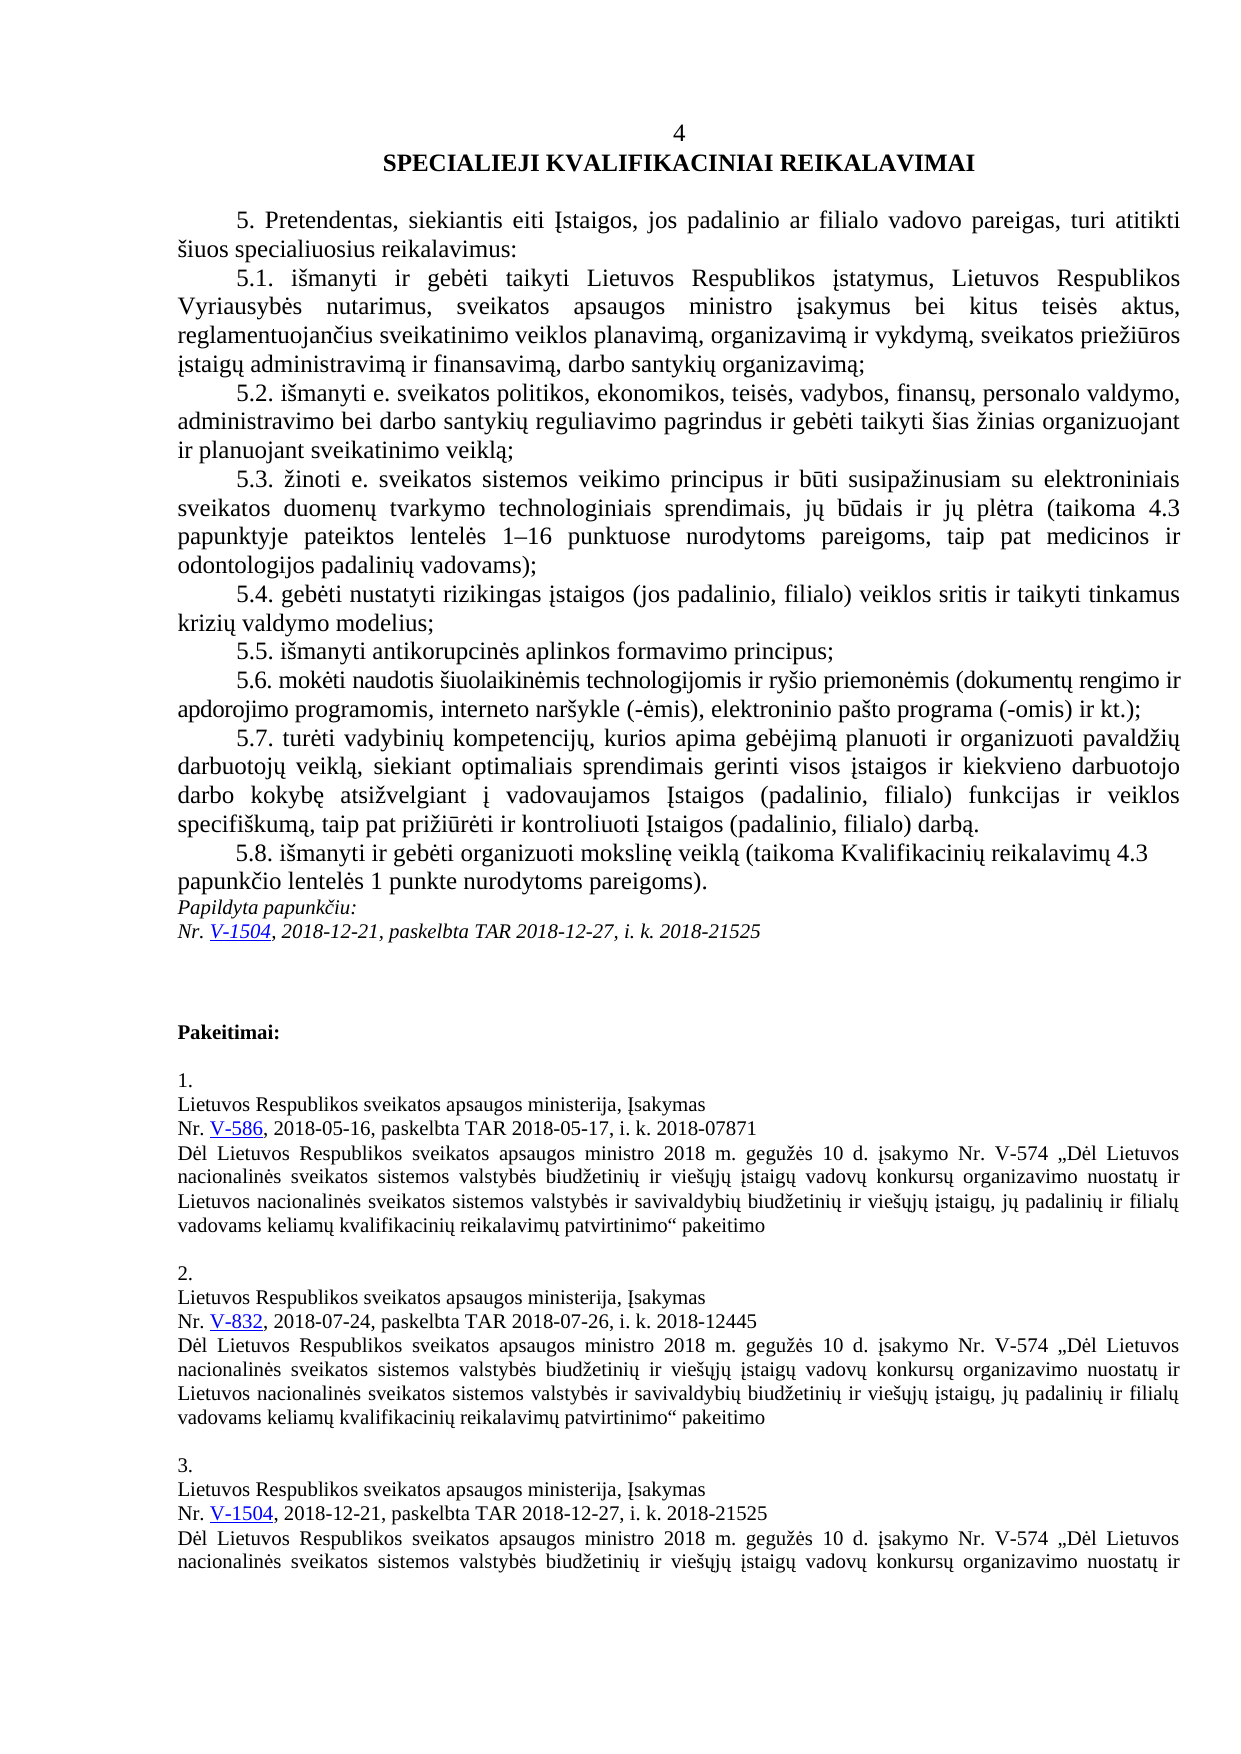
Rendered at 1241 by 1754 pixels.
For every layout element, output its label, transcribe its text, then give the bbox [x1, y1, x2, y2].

text 5.4. gebėti nustatyti rizikingas įstaigos (jos padalinio, filialo) veiklos sritis ir taikyti tinkamus krizių valdymo modelius; [177, 579, 1181, 636]
text 5.3. žinoti e. sveikatos sistemos veikimo principus ir būti susipažinusiam su elektroniniais sveikatos duomenų tvarkymo technologiniais sprendimais, jų būdais ir jų plėtra (taikoma 4.3 papunktyje pateiktos lentelės 1–16 punktuose nurodytoms pareigoms, taip pat medicinos ir odontologijos padalinių vadovams); [177, 464, 1181, 579]
text Nr. V-1504, 2018-12-21, paskelbta TAR 2018-12-27, i. k. 2018-21525 [177, 1501, 1181, 1525]
text Nr. V-832, 2018-07-24, paskelbta TAR 2018-07-26, i. k. 2018-12445 [177, 1309, 1181, 1333]
text Pakeitimai: [177, 1020, 1181, 1044]
text 3. [177, 1453, 1181, 1477]
text Lietuvos Respublikos sveikatos apsaugos ministerija, Įsakymas [177, 1285, 1181, 1309]
text Dėl Lietuvos Respublikos sveikatos apsaugos ministro 2018 m. gegužės 10 d. įsakymo Nr. V-574 „Dėl Lietuvos nacionalinės sveikatos sistemos valstybės biudžetinių ir viešųjų įstaigų vadovų konkursų organizavimo nuostatų ir [177, 1525, 1181, 1573]
text Dėl Lietuvos Respublikos sveikatos apsaugos ministro 2018 m. gegužės 10 d. įsakymo Nr. V-574 „Dėl Lietuvos nacionalinės sveikatos sistemos valstybės biudžetinių ir viešųjų įstaigų vadovų konkursų organizavimo nuostatų ir Lietuvos nacionalinės sveikatos sistemos valstybės ir savivaldybių biudžetinių ir viešųjų įstaigų, jų padalinių ir filialų vadovams keliamų kvalifikacinių reikalavimų patvirtinimo“ pakeitimo [177, 1333, 1181, 1429]
text 5.6. mokėti naudotis šiuolaikinėmis technologijomis ir ryšio priemonėmis (dokumentų rengimo ir apdorojimo programomis, interneto naršykle (-ėmis), elektroninio pašto programa (-omis) ir kt.); [177, 665, 1181, 723]
text SPECIALIEJI KVALIFIKACINIAI REIKALAVIMAI [177, 148, 1181, 176]
text 5. Pretendentas, siekiantis eiti Įstaigos, jos padalinio ar filialo vadovo pareigas, turi atitikti šiuos specialiuosius reikalavimus: [177, 205, 1181, 263]
text 5.1. išmanyti ir gebėti taikyti Lietuvos Respublikos įstatymus, Lietuvos Respublikos Vyriausybės nutarimus, sveikatos apsaugos ministro įsakymus bei kitus teisės aktus, reglamentuojančius sveikatinimo veiklos planavimą, organizavimą ir vykdymą, sveikatos priežiūros įstaigų administravimą ir finansavimą, darbo santykių organizavimą; [177, 263, 1181, 378]
text Dėl Lietuvos Respublikos sveikatos apsaugos ministro 2018 m. gegužės 10 d. įsakymo Nr. V-574 „Dėl Lietuvos nacionalinės sveikatos sistemos valstybės biudžetinių ir viešųjų įstaigų vadovų konkursų organizavimo nuostatų ir Lietuvos nacionalinės sveikatos sistemos valstybės ir savivaldybių biudžetinių ir viešųjų įstaigų, jų padalinių ir filialų vadovams keliamų kvalifikacinių reikalavimų patvirtinimo“ pakeitimo [177, 1140, 1181, 1237]
text 5.8. išmanyti ir gebėti organizuoti mokslinę veiklą (taikoma Kvalifikacinių reikalavimų 4.3 papunkčio lentelės 1 punkte nurodytoms pareigoms). [177, 838, 1181, 895]
text 2. [177, 1261, 1181, 1285]
text 5.2. išmanyti e. sveikatos politikos, ekonomikos, teisės, vadybos, finansų, personalo valdymo, administravimo bei darbo santykių reguliavimo pagrindus ir gebėti taikyti šias žinias organizuojant ir planuojant sveikatinimo veiklą; [177, 378, 1181, 464]
text 5.7. turėti vadybinių kompetencijų, kurios apima gebėjimą planuoti ir organizuoti pavaldžių darbuotojų veiklą, siekiant optimaliais sprendimais gerinti visos įstaigos ir kiekvieno darbuotojo darbo kokybę atsižvelgiant į vadovaujamos Įstaigos (padalinio, filialo) funkcijas ir veiklos specifiškumą, taip pat prižiūrėti ir kontroliuoti Įstaigos (padalinio, filialo) darbą. [177, 723, 1181, 838]
text Lietuvos Respublikos sveikatos apsaugos ministerija, Įsakymas [177, 1477, 1181, 1501]
text Nr. V-586, 2018-05-16, paskelbta TAR 2018-05-17, i. k. 2018-07871 [177, 1116, 1181, 1140]
text Papildyta papunkčiu: [177, 895, 1181, 919]
text Nr. V-1504, 2018-12-21, paskelbta TAR 2018-12-27, i. k. 2018-21525 [177, 919, 1181, 943]
text 5.5. išmanyti antikorupcinės aplinkos formavimo principus; [177, 636, 1181, 665]
text Lietuvos Respublikos sveikatos apsaugos ministerija, Įsakymas [177, 1092, 1181, 1116]
text 1. [177, 1068, 1181, 1092]
